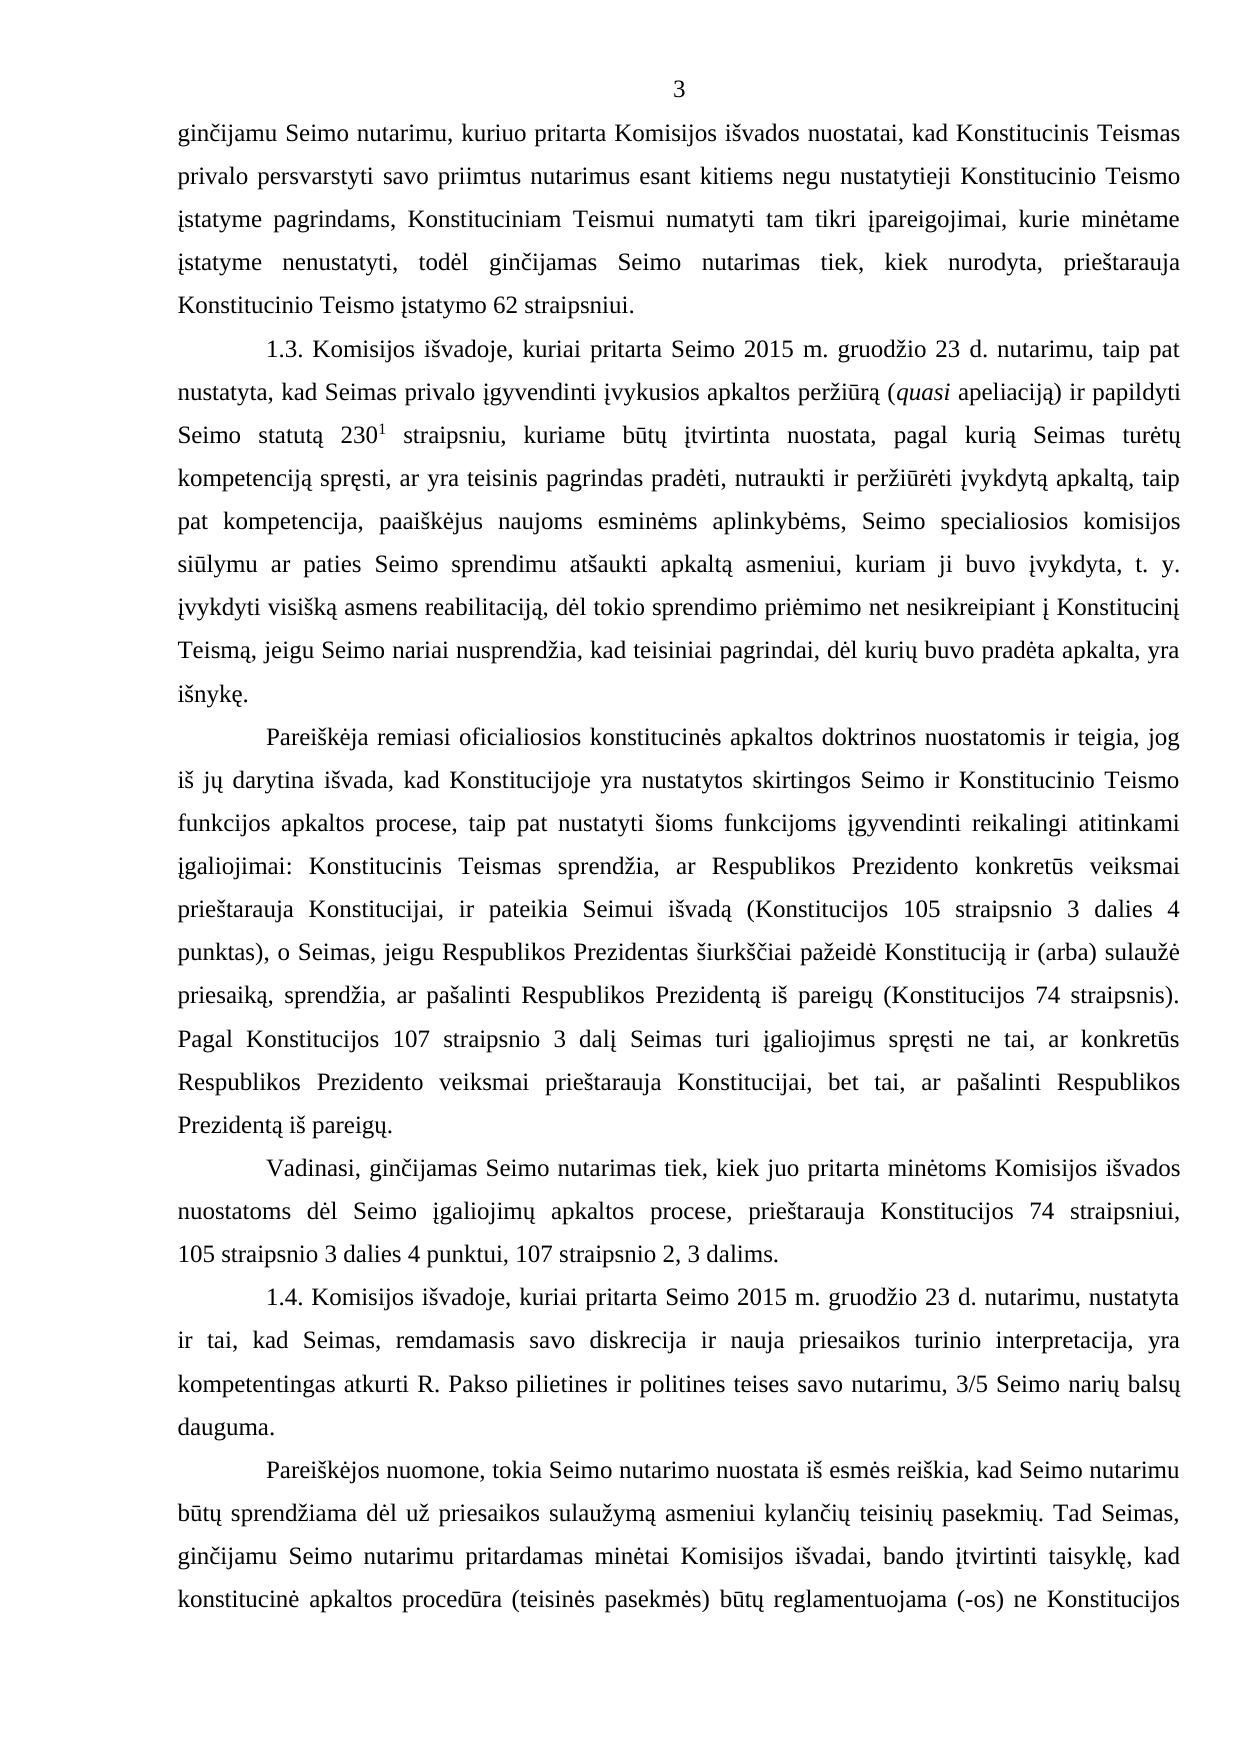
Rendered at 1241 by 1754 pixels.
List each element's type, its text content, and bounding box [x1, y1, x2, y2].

text Pareiškėja remiasi oficialiosios konstitucinės apkaltos doktrinos nuostatomis ir teigia, jog iš jų darytina išvada, kad Konstitucijoje yra nustatytos skirtingos Seimo ir Konstitucinio Teismo funkcijos apkaltos procese, taip pat nustatyti šioms funkcijoms įgyvendinti reikalingi atitinkami įgaliojimai: Konstitucinis Teismas sprendžia, ar Respublikos Prezidento konkretūs veiksmai prieštarauja Konstitucijai, ir pateikia Seimui išvadą (Konstitucijos 105 straipsnio 3 dalies 4 punktas), o Seimas, jeigu Respublikos Prezidentas šiurkščiai pažeidė Konstituciją ir (arba) sulaužė priesaiką, sprendžia, ar pašalinti Respublikos Prezidentą iš pareigų (Konstitucijos 74 straipsnis). Pagal Konstitucijos 107 straipsnio 3 dalį Seimas turi įgaliojimus spręsti ne tai, ar konkretūs Respublikos Prezidento veiksmai prieštarauja Konstitucijai, bet tai, ar pašalinti Respublikos Prezidentą iš pareigų. [177, 722, 1181, 1139]
text ginčijamu Seimo nutarimu, kuriuo pritarta Komisijos išvados nuostatai, kad Konstitucinis Teismas privalo persvarstyti savo priimtus nutarimus esant kitiems negu nustatytieji Konstitucinio Teismo įstatyme pagrindams, Konstituciniam Teismui numatyti tam tikri įpareigojimai, kurie minėtame įstatyme nenustatyti, todėl ginčijamas Seimo nutarimas tiek, kiek nurodyta, prieštarauja Konstitucinio Teismo įstatymo 62 straipsniui. [177, 118, 1181, 319]
text 1.3. Komisijos išvadoje, kuriai pritarta Seimo 2015 m. gruodžio 23 d. nutarimu, taip pat nustatyta, kad Seimas privalo įgyvendinti įvykusios apkaltos peržiūrą (quasi apeliaciją) ir papildyti Seimo statutą 2301 straipsniu, kuriame būtų įtvirtinta nuostata, pagal kurią Seimas turėtų kompetenciją spręsti, ar yra teisinis pagrindas pradėti, nutraukti ir peržiūrėti įvykdytą apkaltą, taip pat kompetencija, paaiškėjus naujoms esminėms aplinkybėms, Seimo specialiosios komisijos siūlymu ar paties Seimo sprendimu atšaukti apkaltą asmeniui, kuriam ji buvo įvykdyta, t. y. įvykdyti visišką asmens reabilitaciją, dėl tokio sprendimo priėmimo net nesikreipiant į Konstitucinį Teismą, jeigu Seimo nariai nusprendžia, kad teisiniai pagrindai, dėl kurių buvo pradėta apkalta, yra išnykę. [177, 334, 1181, 707]
text 1.4. Komisijos išvadoje, kuriai pritarta Seimo 2015 m. gruodžio 23 d. nutarimu, nustatyta ir tai, kad Seimas, remdamasis savo diskrecija ir nauja priesaikos turinio interpretacija, yra kompetentingas atkurti R. Pakso pilietines ir politines teises savo nutarimu, 3/5 Seimo narių balsų dauguma. [177, 1282, 1181, 1441]
text Pareiškėjos nuomone, tokia Seimo nutarimo nuostata iš esmės reiškia, kad Seimo nutarimu būtų sprendžiama dėl už priesaikos sulaužymą asmeniui kylančių teisinių pasekmių. Tad Seimas, ginčijamu Seimo nutarimu pritardamas minėtai Komisijos išvadai, bando įtvirtinti taisyklę, kad konstitucinė apkaltos procedūra (teisinės pasekmės) būtų reglamentuojama (-os) ne Konstitucijos [177, 1455, 1181, 1613]
text Vadinasi, ginčijamas Seimo nutarimas tiek, kiek juo pritarta minėtoms Komisijos išvados nuostatoms dėl Seimo įgaliojimų apkaltos procese, prieštarauja Konstitucijos 74 straipsniui, 105 straipsnio 3 dalies 4 punktui, 107 straipsnio 2, 3 dalims. [177, 1153, 1181, 1268]
